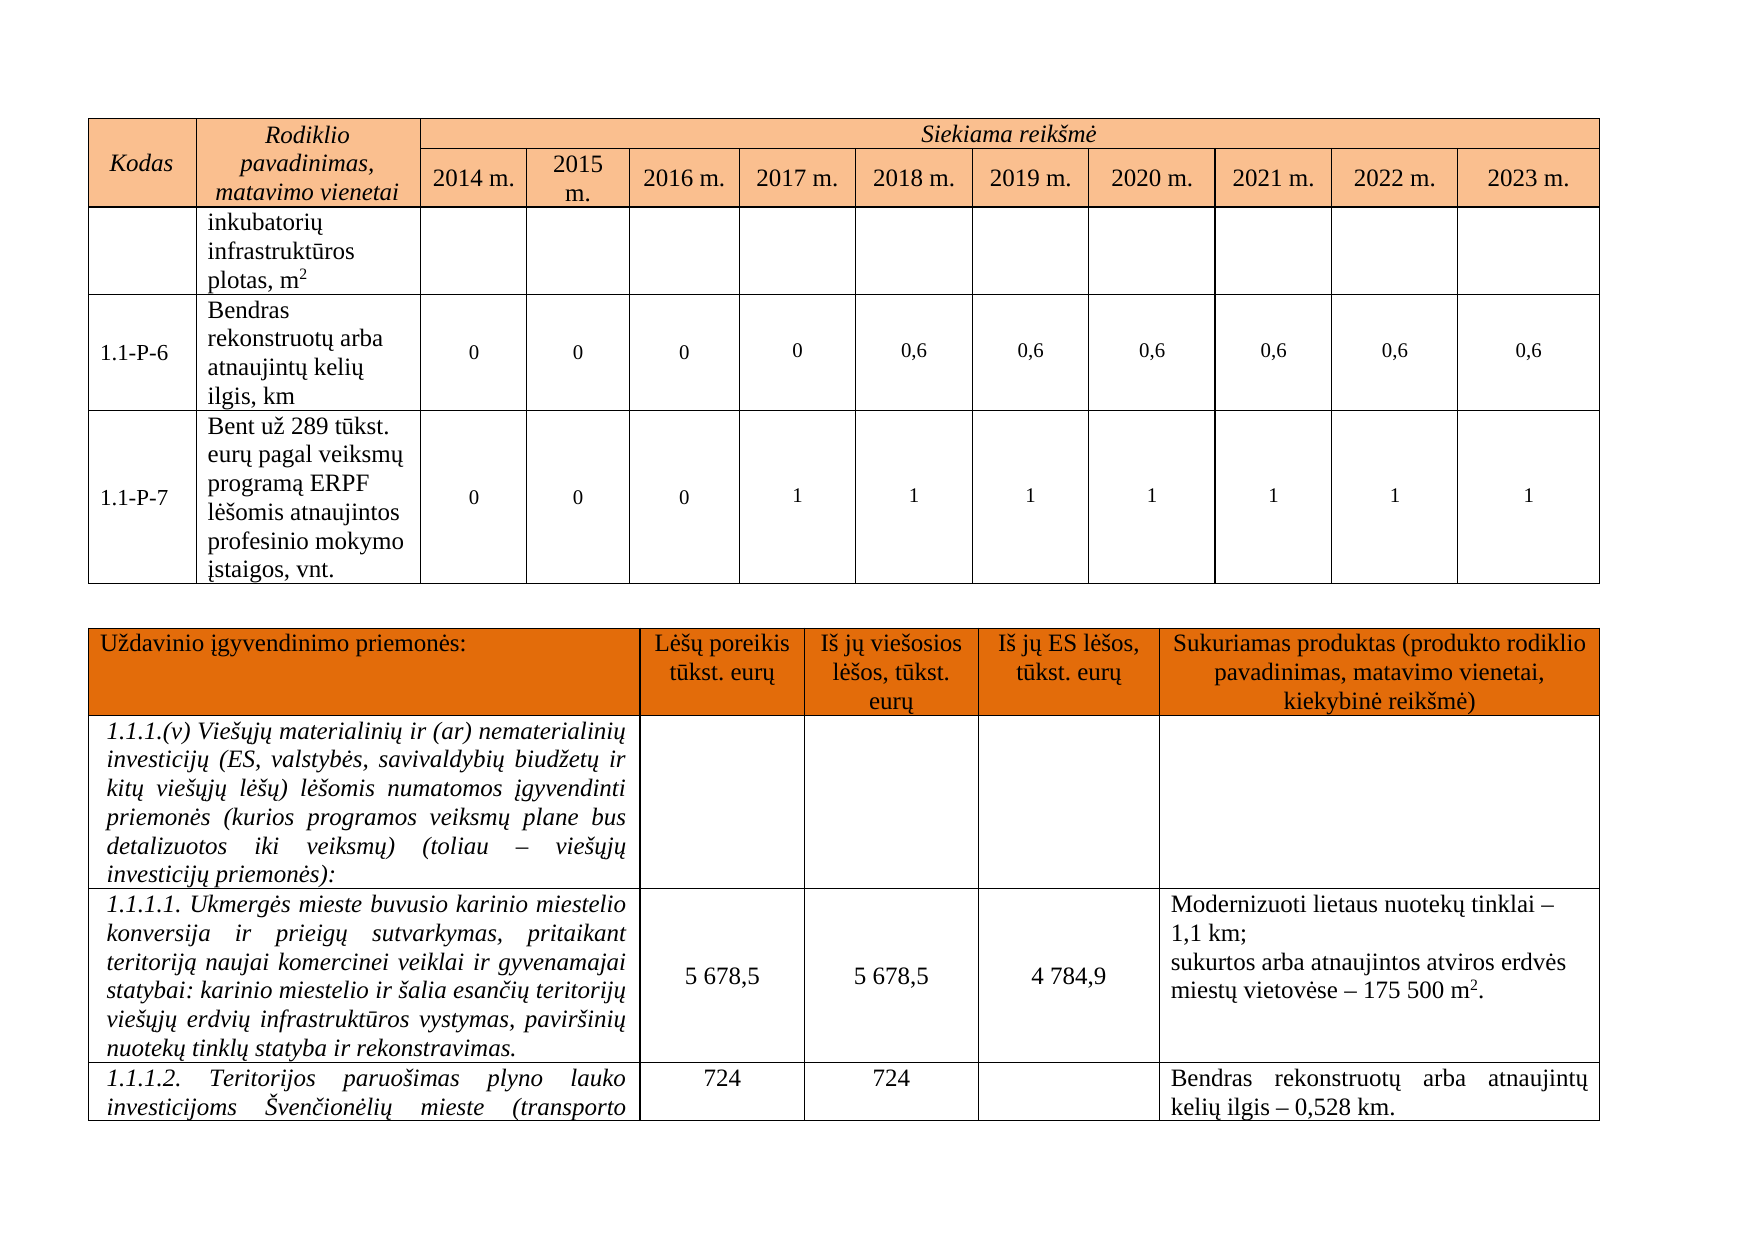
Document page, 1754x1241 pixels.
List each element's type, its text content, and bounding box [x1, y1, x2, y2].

table_cell [1089, 208, 1214, 294]
table_cell 1 [1332, 411, 1457, 583]
table_cell 1 [973, 411, 1088, 583]
table_cell 0 [740, 295, 855, 410]
table_cell 1 [1089, 411, 1214, 583]
table_cell 0 [421, 295, 526, 410]
table_cell 0,6 [973, 295, 1088, 410]
table_cell [979, 1063, 1159, 1120]
table_cell 0,6 [1216, 295, 1331, 410]
table_cell 1 [856, 411, 972, 583]
table_cell [856, 208, 972, 294]
table_cell 0,6 [1089, 295, 1214, 410]
table_cell 0,6 [1458, 295, 1599, 410]
table_cell [1458, 208, 1599, 294]
table_cell Bendras rekonstruotų arba atnaujintų kelių ilgis, km [197, 295, 420, 410]
table_cell 2020 m. [1089, 149, 1214, 206]
table_cell 5 678,5 [805, 889, 978, 1062]
table_cell 0,6 [856, 295, 972, 410]
table_cell 0 [527, 411, 629, 583]
table_cell 2019 m. [973, 149, 1088, 206]
table_header Siekiama reikšmė [421, 119, 1599, 148]
table_cell 1 [740, 411, 855, 583]
table_cell [89, 208, 196, 294]
table_cell [1332, 208, 1457, 294]
table_header Kodas [89, 119, 196, 206]
table_cell 2018 m. [856, 149, 972, 206]
table_cell 0 [630, 295, 739, 410]
table_cell 2017 m. [740, 149, 855, 206]
table_cell [527, 208, 629, 294]
table_cell 2014 m. [421, 149, 526, 206]
table_cell Bent už 289 tūkst. eurų pagal veiksmų programą ERPF lėšomis atnaujintos profesinio mokymo įstaigos, vnt. [197, 411, 420, 583]
table_cell [979, 716, 1159, 888]
table_cell 0 [527, 295, 629, 410]
table_cell 1.1.1.1. Ukmergės mieste buvusio karinio miestelio konversija ir prieigų sutvarkymas, pritaikant teritoriją naujai komercinei veiklai ir gyvenamajai statybai: karinio miestelio ir šalia esančių teritorijų viešųjų erdvių infrastruktūros vystymas, paviršinių nuotekų tinklų statyba ir rekonstravimas. [89, 889, 639, 1062]
table_cell 1.1-P-7 [89, 411, 196, 583]
table_cell [740, 208, 855, 294]
table_cell 2021 m. [1216, 149, 1331, 206]
table_cell 0 [630, 411, 739, 583]
table_cell [1160, 716, 1599, 888]
table_cell [630, 208, 739, 294]
table_cell 2023 m. [1458, 149, 1599, 206]
table_cell 2022 m. [1332, 149, 1457, 206]
table_header Sukuriamas produktas (produkto rodiklio pavadinimas, matavimo vienetai, kiekybinė reikšmė) [1160, 629, 1599, 715]
table_cell 1.1.1.(v) Viešųjų materialinių ir (ar) nematerialinių investicijų (ES, valstybės, savivaldybių biudžetų ir kitų viešųjų lėšų) lėšomis numatomos įgyvendinti priemonės (kurios programos veiksmų plane bus detalizuotos iki veiksmų) (toliau – viešųjų investicijų priemonės): [89, 716, 639, 888]
table_cell 0 [421, 411, 526, 583]
table_header Lėšų poreikis tūkst. eurų [641, 629, 804, 715]
table_cell 1.1-P-6 [89, 295, 196, 410]
table_cell inkubatorių infrastruktūros plotas, m2 [197, 208, 420, 294]
table_header Iš jų ES lėšos, tūkst. eurų [979, 629, 1159, 715]
table_header Rodiklio pavadinimas, matavimo vienetai [197, 119, 420, 206]
table_cell 2016 m. [630, 149, 739, 206]
table_cell Modernizuoti lietaus nuotekų tinklai – 1,1 km; sukurtos arba atnaujintos atviros erdvės miestų vietovėse – 175 500 m2. [1160, 889, 1599, 1062]
table_cell [641, 716, 804, 888]
table_cell 4 784,9 [979, 889, 1159, 1062]
table_cell 1 [1216, 411, 1331, 583]
table_cell 0,6 [1332, 295, 1457, 410]
table_cell [1216, 208, 1331, 294]
table_header Iš jų viešosios lėšos, tūkst. eurų [805, 629, 978, 715]
table_cell Bendras rekonstruotų arba atnaujintų kelių ilgis – 0,528 km. [1160, 1063, 1599, 1120]
table_cell 724 [805, 1063, 978, 1120]
table_cell 724 [641, 1063, 804, 1120]
table_cell 2015 m. [527, 149, 629, 206]
table_cell 5 678,5 [641, 889, 804, 1062]
table_cell 1 [1458, 411, 1599, 583]
table_cell [805, 716, 978, 888]
table_cell 1.1.1.2. Teritorijos paruošimas plyno lauko investicijoms Švenčionėlių mieste (transporto [89, 1063, 639, 1120]
table_header Uždavinio įgyvendinimo priemonės: [89, 629, 639, 715]
table_cell [973, 208, 1088, 294]
table_cell [421, 208, 526, 294]
